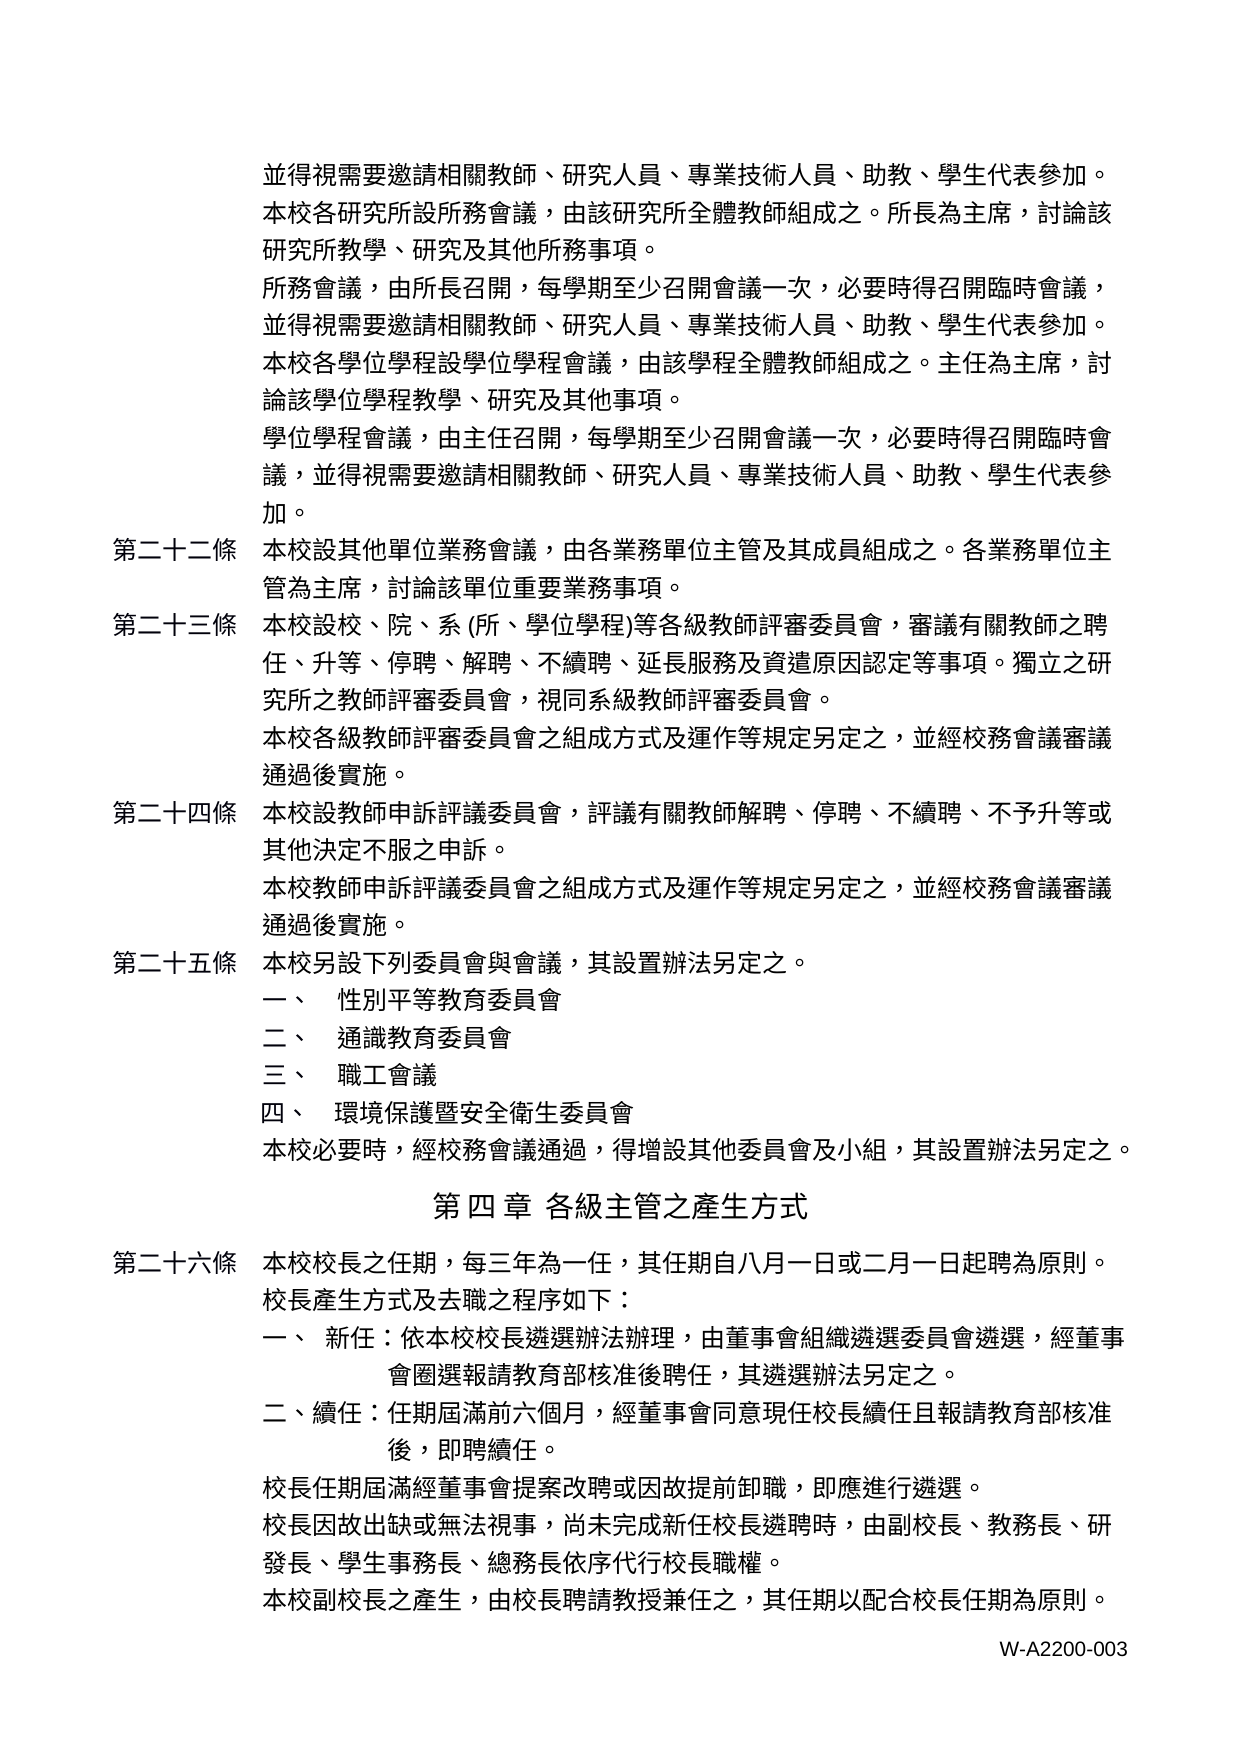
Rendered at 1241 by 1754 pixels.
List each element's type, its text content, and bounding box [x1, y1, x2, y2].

list 職工會議 [262, 1049, 1128, 1086]
text 校長任期屆滿經董事會提案改聘或因故提前卸職，即應進行遴選。 [112, 1461, 1128, 1499]
text 校長因故出缺或無法視事，尚未完成新任校長遴聘時，由副校長、教務長、研發長、學生事務長、總務長依序代行校長職權。 [262, 1499, 1128, 1574]
list 性別平等教育委員會 [262, 974, 1128, 1011]
list 本校設其他單位業務會議，由各業務單位主管及其成員組成之。各業務單位主管為主席，討論該單位重要業務事項。 [112, 524, 1128, 599]
text 本校必要時，經校務會議通過，得增設其他委員會及小組，其設置辦法另定之。 [112, 1124, 1128, 1161]
list 通識教育委員會 [262, 1011, 1128, 1049]
text 學位學程會議，由主任召開，每學期至少召開會議一次，必要時得召開臨時會議，並得視需要邀請相關教師、研究人員、專業技術人員、助教、學生代表參加。 [262, 411, 1128, 524]
text 本校副校長之產生，由校長聘請教授兼任之，其任期以配合校長任期為原則。 [262, 1574, 1128, 1611]
list 本校設校、院、系 (所、學位學程)等各級教師評審委員會，審議有關教師之聘任、升等、停聘、解聘、不續聘、延長服務及資遣原因認定等事項。獨立之研究所之教師評審委員會，視同系級教師評審委員會。 [112, 599, 1128, 711]
text 本校各學位學程設學位學程會議，由該學程全體教師組成之。主任為主席，討論該學位學程教學、研究及其他事項。 [262, 336, 1128, 411]
text 並得視需要邀請相關教師、研究人員、專業技術人員、助教、學生代表參加。 [262, 149, 1128, 186]
text 所務會議，由所長召開，每學期至少召開會議一次，必要時得召開臨時會議，並得視需要邀請相關教師、研究人員、專業技術人員、助教、學生代表參加。 [262, 261, 1128, 336]
list 續任：任期屆滿前六個月，經董事會同意現任校長續任且報請教育部核准後，即聘續任。 [262, 1386, 1128, 1461]
subtitle 第 四 章 各級主管之產生方式 [112, 1161, 1128, 1236]
text 本校各研究所設所務會議，由該研究所全體教師組成之。所長為主席，討論該研究所教學、研究及其他所務事項。 [262, 186, 1128, 261]
list 新任：依本校校長遴選辦法辦理，由董事會組織遴選委員會遴選，經董事會圈選報請教育部核准後聘任，其遴選辦法另定之。 [262, 1311, 1128, 1386]
list 本校另設下列委員會與會議，其設置辦法另定之。 [112, 936, 1128, 974]
text 本校教師申訴評議委員會之組成方式及運作等規定另定之，並經校務會議審議通過後實施。 [262, 861, 1128, 936]
list 本校設教師申訴評議委員會，評議有關教師解聘、停聘、不續聘、不予升等或其他決定不服之申訴。 [112, 786, 1128, 861]
text 本校各級教師評審委員會之組成方式及運作等規定另定之，並經校務會議審議通過後實施。 [262, 711, 1128, 786]
list 環境保護暨安全衛生委員會 [260, 1086, 1128, 1124]
list 本校校長之任期，每三年為一任，其任期自八月一日或二月一日起聘為原則。校長產生方式及去職之程序如下： [112, 1236, 1128, 1311]
